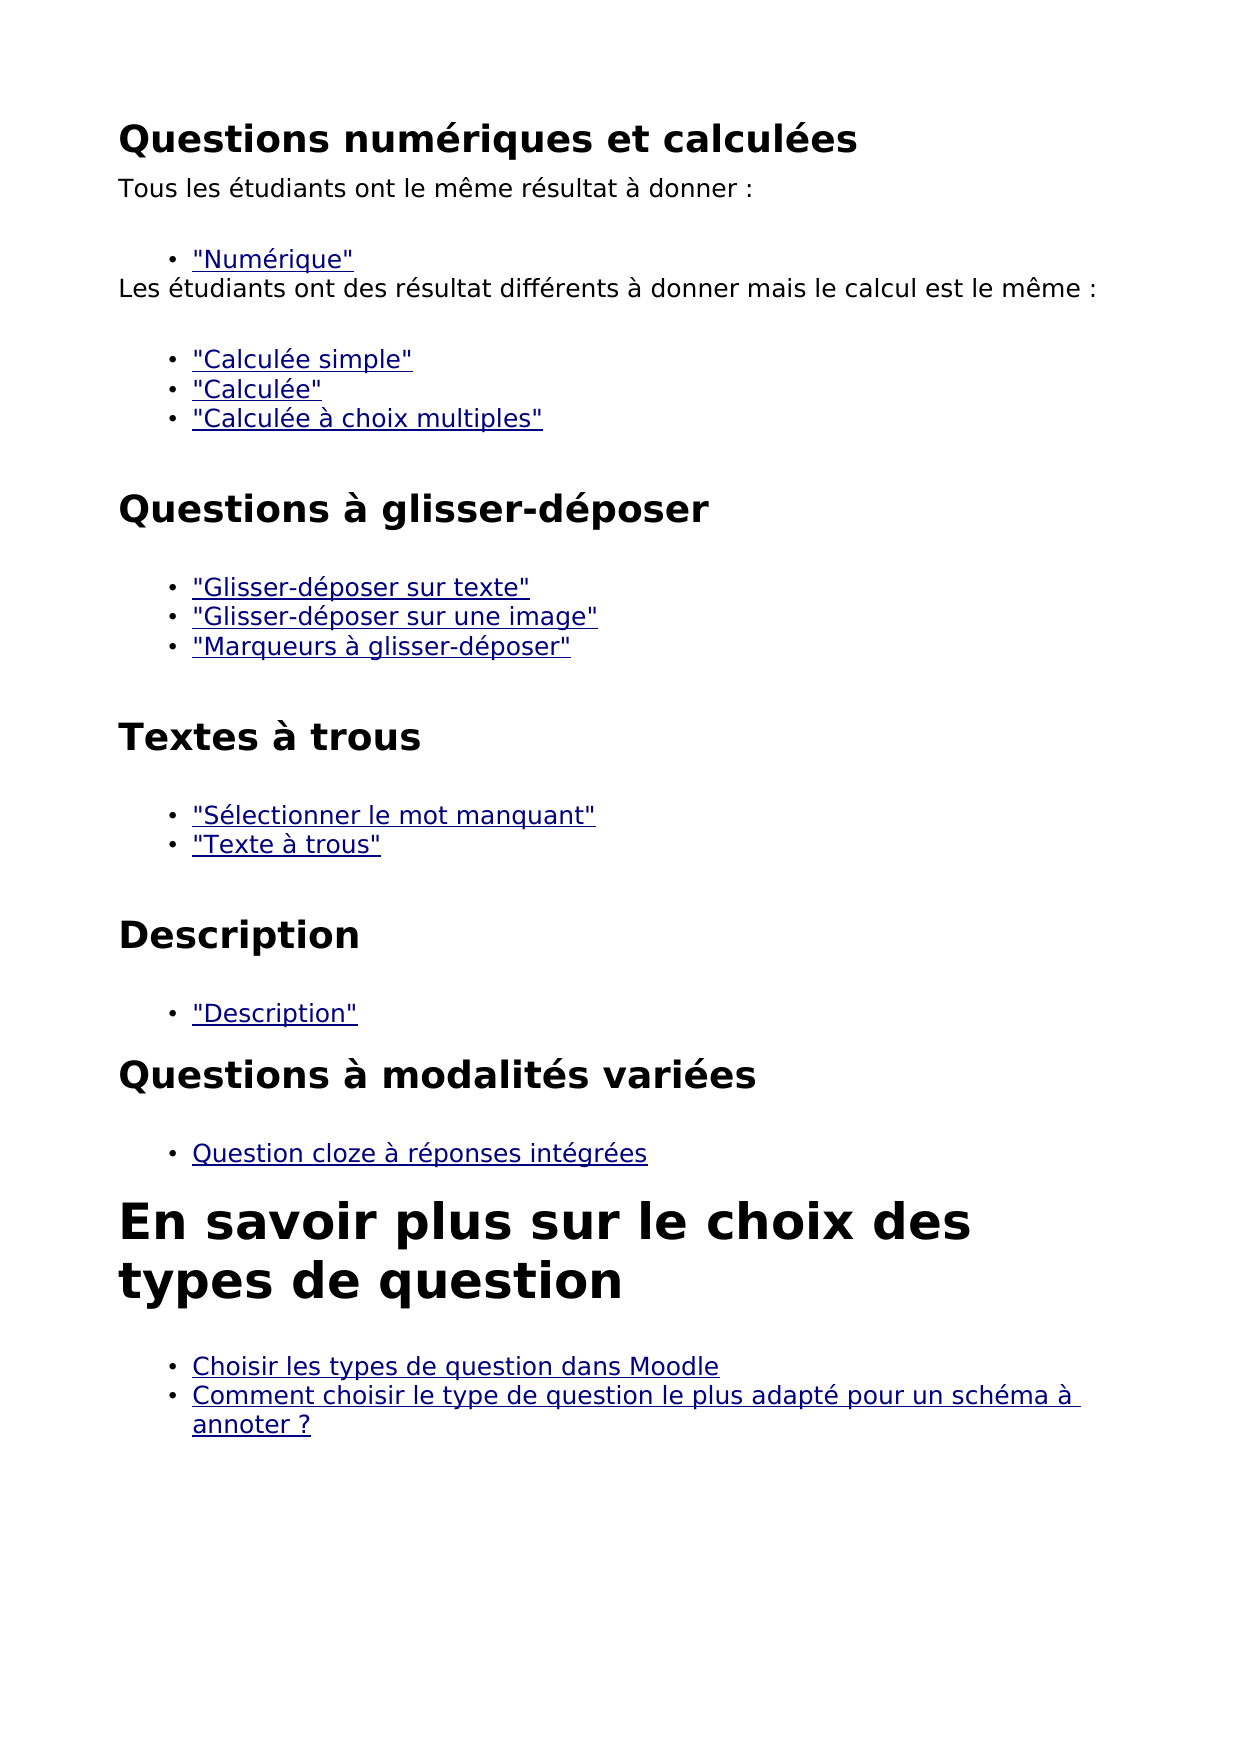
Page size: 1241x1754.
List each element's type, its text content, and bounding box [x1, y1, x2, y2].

list "Calculée" [177, 375, 1122, 404]
list "Glisser-déposer sur texte" [177, 573, 1122, 602]
list "Description" [177, 999, 1122, 1028]
list "Marqueurs à glisser-déposer" [177, 632, 1122, 661]
list "Calculée à choix multiples" [177, 404, 1122, 433]
subtitle En savoir plus sur le choix des types de question [118, 1193, 1122, 1310]
list "Numérique" [177, 245, 1122, 274]
list "Texte à trous" [177, 830, 1122, 859]
subtitle Textes à trous [118, 715, 1122, 759]
list "Sélectionner le mot manquant" [177, 801, 1122, 830]
list Choisir les types de question dans Moodle [177, 1352, 1122, 1381]
text Tous les étudiants ont le même résultat à donner : [118, 174, 1122, 203]
subtitle Questions à modalités variées [118, 1053, 1122, 1097]
subtitle Description [118, 914, 1122, 957]
list Comment choisir le type de question le plus adapté pour un schéma à annoter ? [177, 1381, 1122, 1439]
subtitle Questions numériques et calculées [118, 118, 1122, 162]
text Les étudiants ont des résultat différents à donner mais le calcul est le même : [118, 274, 1122, 304]
list Question cloze à réponses intégrées [177, 1139, 1122, 1168]
list "Glisser-déposer sur une image" [177, 602, 1122, 632]
list "Calculée simple" [177, 346, 1122, 375]
subtitle Questions à glisser-déposer [118, 488, 1122, 531]
